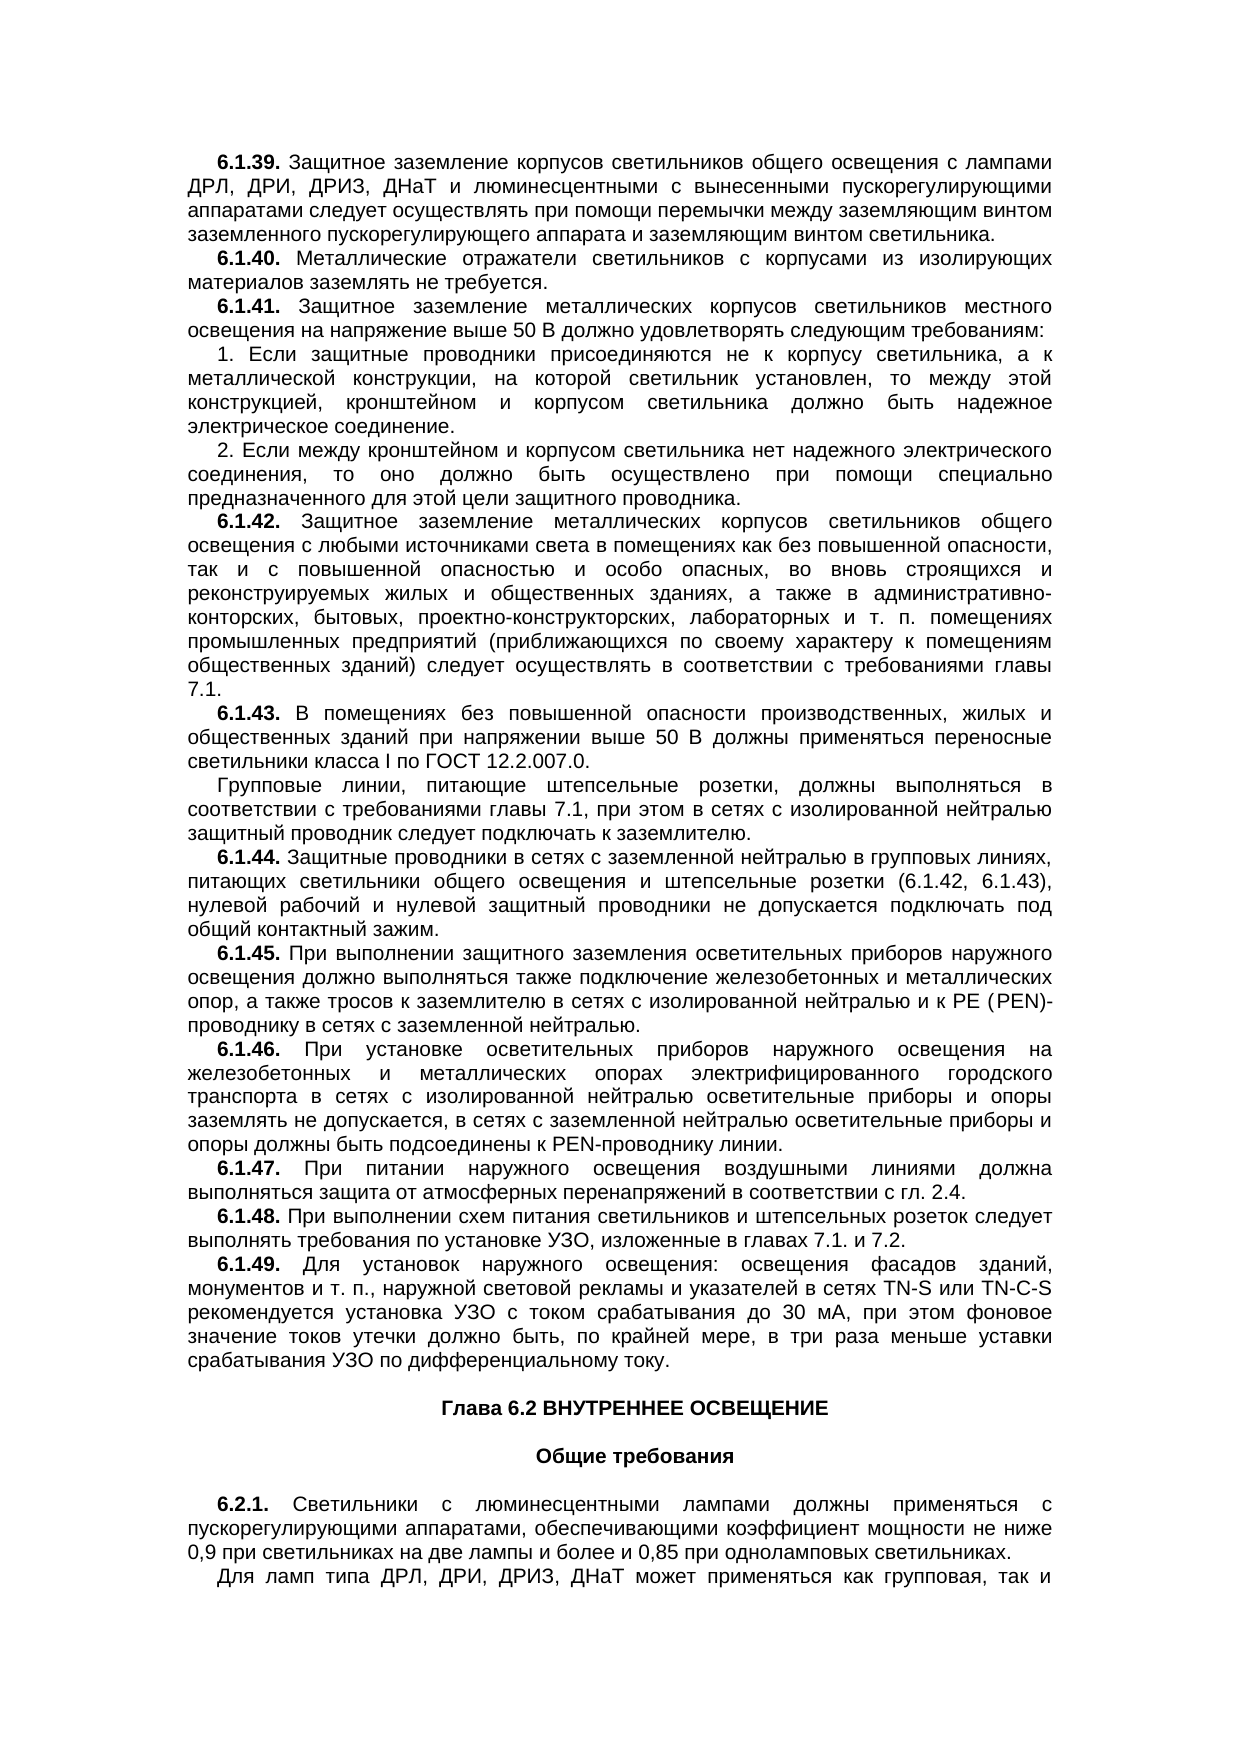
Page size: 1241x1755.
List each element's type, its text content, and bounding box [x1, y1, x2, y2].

text 6.1.45. При выполнении защитного заземления осветительных приборов наружного освещения должно выполняться также подключение железобетонных и металлических опор, а также тросов к заземлителю в сетях с изолированной нейтралью и к РЕ (PEN)-проводнику в сетях с заземленной нейтралью. [187, 941, 1053, 1036]
text 6.1.39. Защитное заземление корпусов светильников общего освещения с лампами ДРЛ, ДРИ, ДРИЗ, ДНаТ и люминесцентными с вынесенными пускорегулирующими аппаратами следует осуществлять при помощи перемычки между заземляющим винтом заземленного пускорегулирующего аппарата и заземляющим винтом светильника. [187, 150, 1053, 246]
text 6.1.46. При установке осветительных приборов наружного освещения на железобетонных и металлических опорах электрифицированного городского транспорта в сетях с изолированной нейтралью осветительные приборы и опоры заземлять не допускается, в сетях с заземленной нейтралью осветительные приборы и опоры должны быть подсоединены к PEN-проводнику линии. [187, 1036, 1053, 1156]
text Глава 6.2 ВНУТРЕННЕЕ ОСВЕЩЕНИЕ [187, 1396, 1053, 1420]
text 1. Если защитные проводники присоединяются не к корпусу светильника, а к металлической конструкции, на которой светильник установлен, то между этой конструкцией, кронштейном и корпусом светильника должно быть надежное электрическое соединение. [187, 342, 1053, 437]
text 6.1.48. При выполнении схем питания светильников и штепсельных розеток следует выполнять требования по установке УЗО, изложенные в главах 7.1. и 7.2. [187, 1204, 1053, 1252]
text Общие требования [187, 1444, 1053, 1468]
text 6.1.43. В помещениях без повышенной опасности производственных, жилых и общественных зданий при напряжении выше 50 В должны применяться переносные светильники класса I по ГОСТ 12.2.007.0. [187, 701, 1053, 773]
text 6.2.1. Светильники с люминесцентными лампами должны применяться с пускорегулирующими аппаратами, обеспечивающими коэффициент мощности не ниже 0,9 при светильниках на две лампы и более и 0,85 при одноламповых светильниках. [187, 1492, 1053, 1563]
text 2. Если между кронштейном и корпусом светильника нет надежного электрического соединения, то оно должно быть осуществлено при помощи специально предназначенного для этой цели защитного проводника. [187, 437, 1053, 509]
text 6.1.42. Защитное заземление металлических корпусов светильников общего освещения с любыми источниками света в помещениях как без повышенной опасности, так и с повышенной опасностью и особо опасных, во вновь строящихся и реконструируемых жилых и общественных зданиях, а также в административно-конторских, бытовых, проектно-конструкторских, лабораторных и т. п. помещениях промышленных предприятий (приближающихся по своему характеру к помещениям общественных зданий) следует осуществлять в соответствии с требованиями главы 7.1. [187, 509, 1053, 701]
text 6.1.49. Для установок наружного освещения: освещения фасадов зданий, монументов и т. п., наружной световой рекламы и указателей в сетях ТN-S или ТN-С-S рекомендуется установка УЗО с током срабатывания до 30 мА, при этом фоновое значение токов утечки должно быть, по крайней мере, в три раза меньше уставки срабатывания УЗО по дифференциальному току. [187, 1252, 1053, 1372]
text 6.1.47. При питании наружного освещения воздушными линиями должна выполняться защита от атмосферных перенапряжений в соответствии с гл. 2.4. [187, 1156, 1053, 1204]
text 6.1.40. Металлические отражатели светильников с корпусами из изолирующих материалов заземлять не требуется. [187, 246, 1053, 294]
text 6.1.41. Защитное заземление металлических корпусов светильников местного освещения на напряжение выше 50 В должно удовлетворять следующим требованиям: [187, 294, 1053, 342]
text Групповые линии, питающие штепсельные розетки, должны выполняться в соответствии с требованиями главы 7.1, при этом в сетях с изолированной нейтралью защитный проводник следует подключать к заземлителю. [187, 773, 1053, 845]
text Для ламп типа ДРЛ, ДРИ, ДРИЗ, ДНаТ может применяться как групповая, так и [187, 1563, 1053, 1587]
text 6.1.44. Защитные проводники в сетях с заземленной нейтралью в групповых линиях, питающих светильники общего освещения и штепсельные розетки (6.1.42, 6.1.43), нулевой рабочий и нулевой защитный проводники не допускается подключать под общий контактный зажим. [187, 845, 1053, 941]
